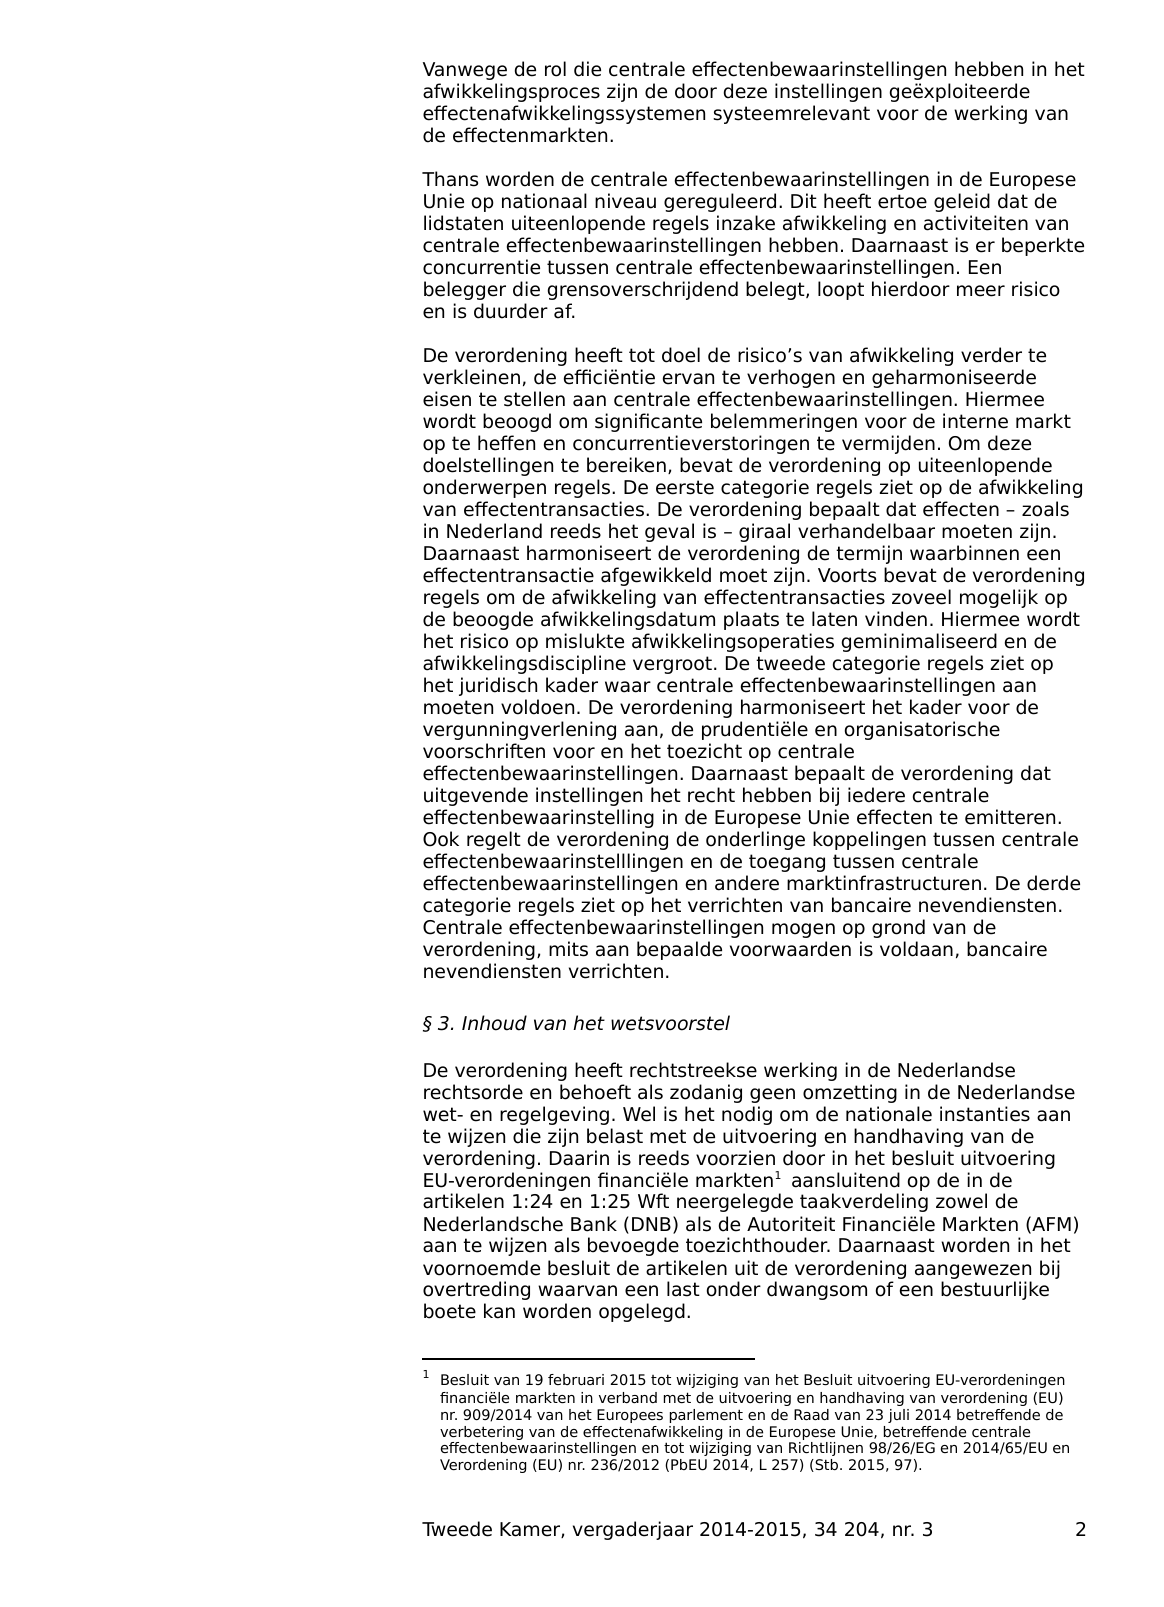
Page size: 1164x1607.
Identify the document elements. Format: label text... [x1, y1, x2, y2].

subtitle § 3. Inhoud van het wetsvoorstel [422, 1013, 1087, 1034]
text Thans worden de centrale effectenbewaarinstellingen in de Europese Unie op nationaal niveau gereguleerd. Dit heeft ertoe geleid dat de lidstaten uiteenlopende regels inzake afwikkeling en activiteiten van centrale effectenbewaarinstellingen hebben. Daarnaast is er beperkte concurrentie tussen centrale effectenbewaarinstellingen. Een belegger die grensoverschrijdend belegt, loopt hierdoor meer risico en is duurder af. [422, 169, 1087, 323]
text Besluit van 19 februari 2015 tot wijziging van het Besluit uitvoering EU-verordeningen financiële markten in verband met de uitvoering en handhaving van verordening (EU) nr. 909/2014 van het Europees parlement en de Raad van 23 juli 2014 betreffende de verbetering van de effectenafwikkeling in de Europese Unie, betreffende centrale effectenbewaarinstellingen en tot wijziging van Richtlijnen 98/26/EG en 2014/65/EU en Verordening (EU) nr. 236/2012 (PbEU 2014, L 257) (Stb. 2015, 97). [422, 1368, 1087, 1474]
text De verordening heeft tot doel de risico’s van afwikkeling verder te verkleinen, de efficiëntie ervan te verhogen en geharmoniseerde eisen te stellen aan centrale effectenbewaarinstellingen. Hiermee wordt beoogd om significante belemmeringen voor de interne markt op te heffen en concurrentieverstoringen te vermijden. Om deze doelstellingen te bereiken, bevat de verordening op uiteenlopende onderwerpen regels. De eerste categorie regels ziet op de afwikkeling van effectentransacties. De verordening bepaalt dat effecten – zoals in Nederland reeds het geval is – giraal verhandelbaar moeten zijn. Daarnaast harmoniseert de verordening de termijn waarbinnen een effectentransactie afgewikkeld moet zijn. Voorts bevat de verordening regels om de afwikkeling van effectentransacties zoveel mogelijk op de beoogde afwikkelingsdatum plaats te laten vinden. Hiermee wordt het risico op mislukte afwikkelingsoperaties geminimaliseerd en de afwikkelingsdiscipline vergroot. De tweede categorie regels ziet op het juridisch kader waar centrale effectenbewaarinstellingen aan moeten voldoen. De verordening harmoniseert het kader voor de vergunningverlening aan, de prudentiële en organisatorische voorschriften voor en het toezicht op centrale effectenbewaarinstellingen. Daarnaast bepaalt de verordening dat uitgevende instellingen het recht hebben bij iedere centrale effectenbewaarinstelling in de Europese Unie effecten te emitteren. Ook regelt de verordening de onderlinge koppelingen tussen centrale effectenbewaarinstelllingen en de toegang tussen centrale effectenbewaarinstellingen en andere marktinfrastructuren. De derde categorie regels ziet op het verrichten van bancaire nevendiensten. Centrale effectenbewaarinstellingen mogen op grond van de verordening, mits aan bepaalde voorwaarden is voldaan, bancaire nevendiensten verrichten. [422, 345, 1087, 983]
text De verordening heeft rechtstreekse werking in de Nederlandse rechtsorde en behoeft als zodanig geen omzetting in de Nederlandse wet- en regelgeving. Wel is het nodig om de nationale instanties aan te wijzen die zijn belast met de uitvoering en handhaving van de verordening. Daarin is reeds voorzien door in het besluit uitvoering EU-verordeningen financiële markten aansluitend op de in de artikelen 1:24 en 1:25 Wft neergelegde taakverdeling zowel de Nederlandsche Bank (DNB) als de Autoriteit Financiële Markten (AFM) aan te wijzen als bevoegde toezichthouder. Daarnaast worden in het voornoemde besluit de artikelen uit de verordening aangewezen bij overtreding waarvan een last onder dwangsom of een bestuurlijke boete kan worden opgelegd. [422, 1059, 1087, 1323]
text Vanwege de rol die centrale effectenbewaarinstellingen hebben in het afwikkelingsproces zijn de door deze instellingen geëxploiteerde effectenafwikkelingssystemen systeemrelevant voor de werking van de effectenmarkten. [422, 59, 1087, 147]
